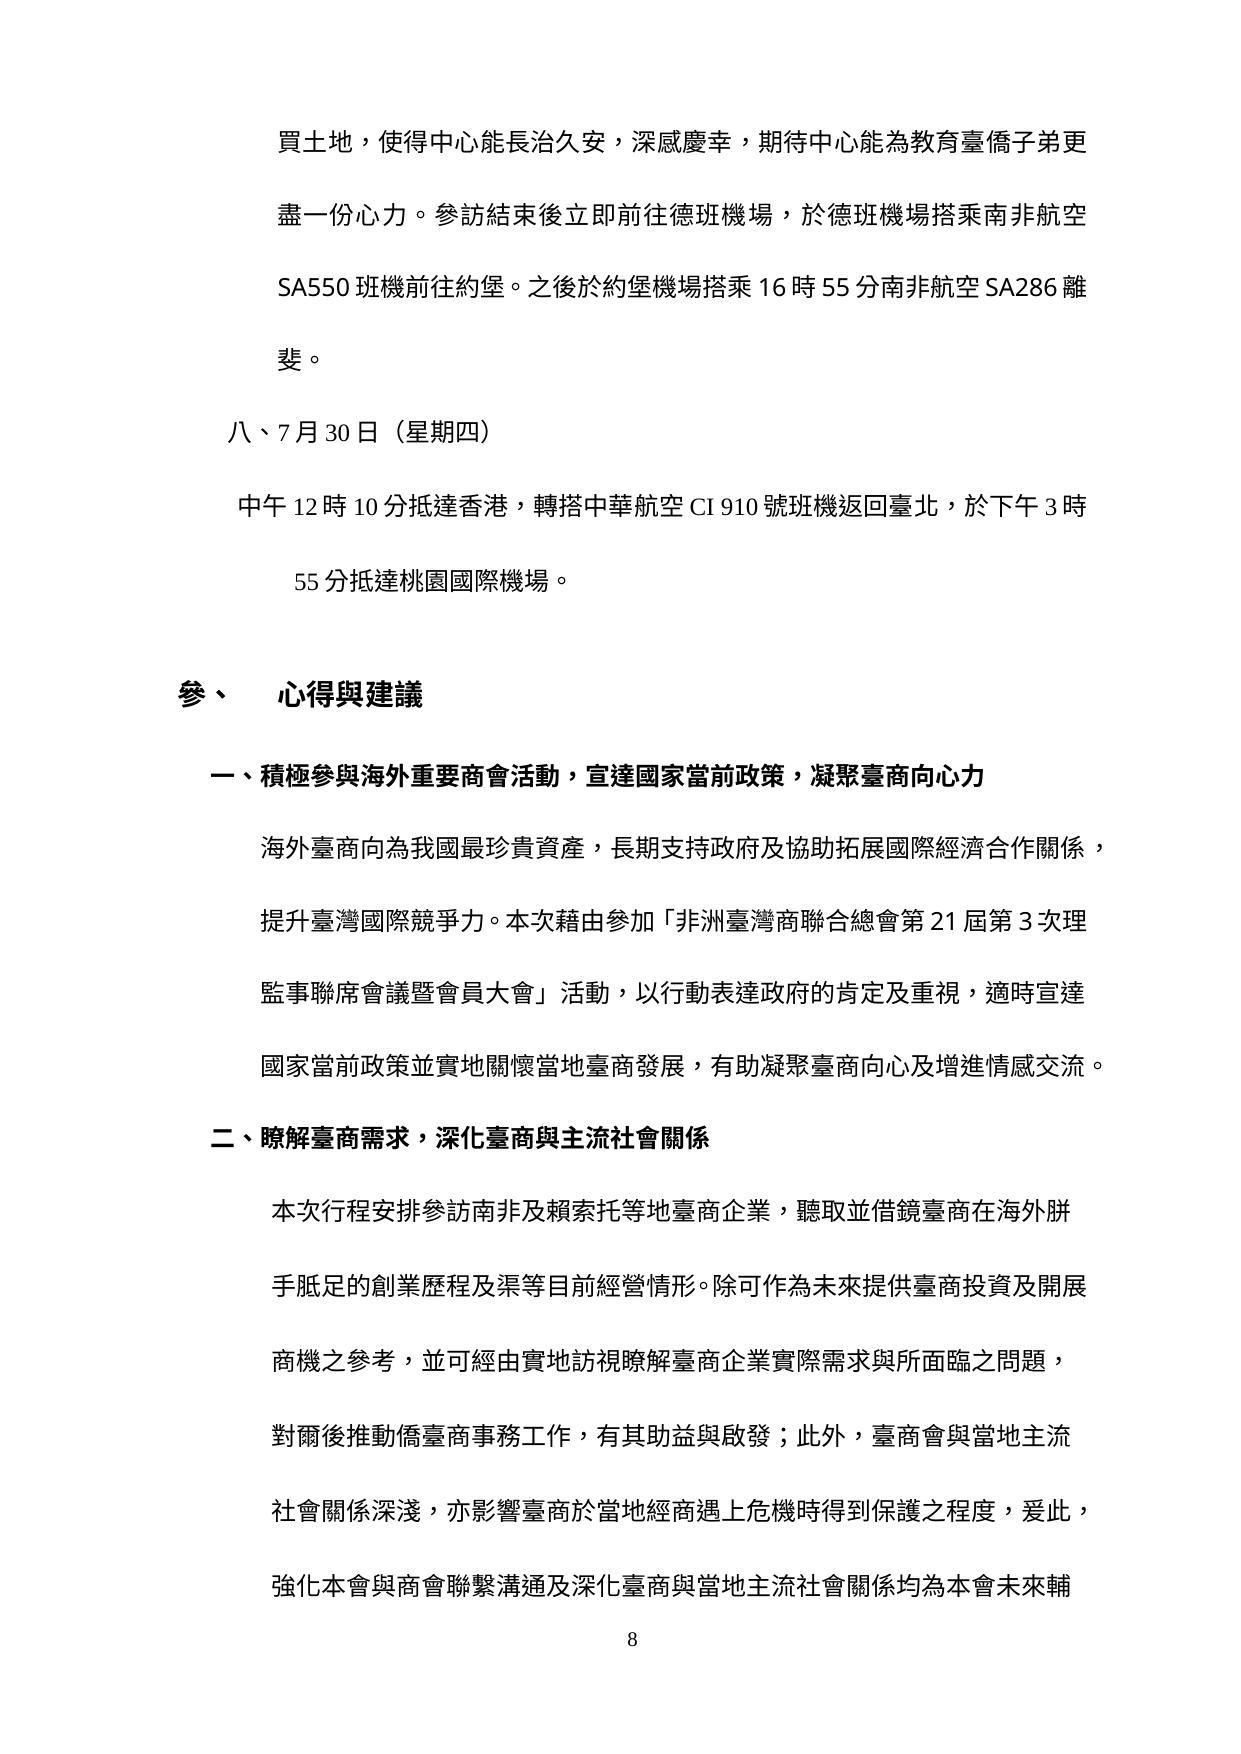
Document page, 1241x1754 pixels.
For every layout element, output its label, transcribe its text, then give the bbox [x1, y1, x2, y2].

text 海外臺商向為我國最珍貴資產，長期支持政府及協助拓展國際經濟合作關係，提升臺灣國際競爭力。本次藉由參加「非洲臺灣商聯合總會第21屆第3次理監事聯席會議暨會員大會」活動，以行動表達政府的肯定及重視，適時宣達國家當前政策並實地關懷當地臺商發展，有助凝聚臺商向心及增進情感交流。 [260, 829, 1087, 1082]
text 中午12時10分抵達香港，轉搭中華航空CI 910號班機返回臺北，於下午3時55分抵達桃園國際機場。 [177, 485, 1087, 598]
text 二、瞭解臺商需求，深化臺商與主流社會關係 [210, 1119, 1087, 1155]
text 本次行程安排參訪南非及賴索托等地臺商企業，聽取並借鏡臺商在海外胼手胝足的創業歷程及渠等目前經營情形。除可作為未來提供臺商投資及開展商機之參考，並可經由實地訪視瞭解臺商企業實際需求與所面臨之問題，對爾後推動僑臺商事務工作，有其助益與啟發；此外，臺商會與當地主流社會關係深淺，亦影響臺商於當地經商遇上危機時得到保護之程度，爰此，強化本會與商會聯繫溝通及深化臺商與當地主流社會關係均為本會未來輔導臺商之重點工作。 [271, 1191, 1087, 1604]
text 八、7月30日（星期四） [227, 413, 1087, 449]
text 買土地，使得中心能長治久安，深感慶幸，期待中心能為教育臺僑子弟更盡一份心力。參訪結束後立即前往德班機場，於德班機場搭乘南非航空SA550班機前往約堡。之後於約堡機場搭乘16時55分南非航空SA286離斐。 [277, 123, 1087, 377]
list 心得與建議 [177, 672, 1087, 714]
text 一、積極參與海外重要商會活動，宣達國家當前政策，凝聚臺商向心力 [210, 756, 1087, 792]
